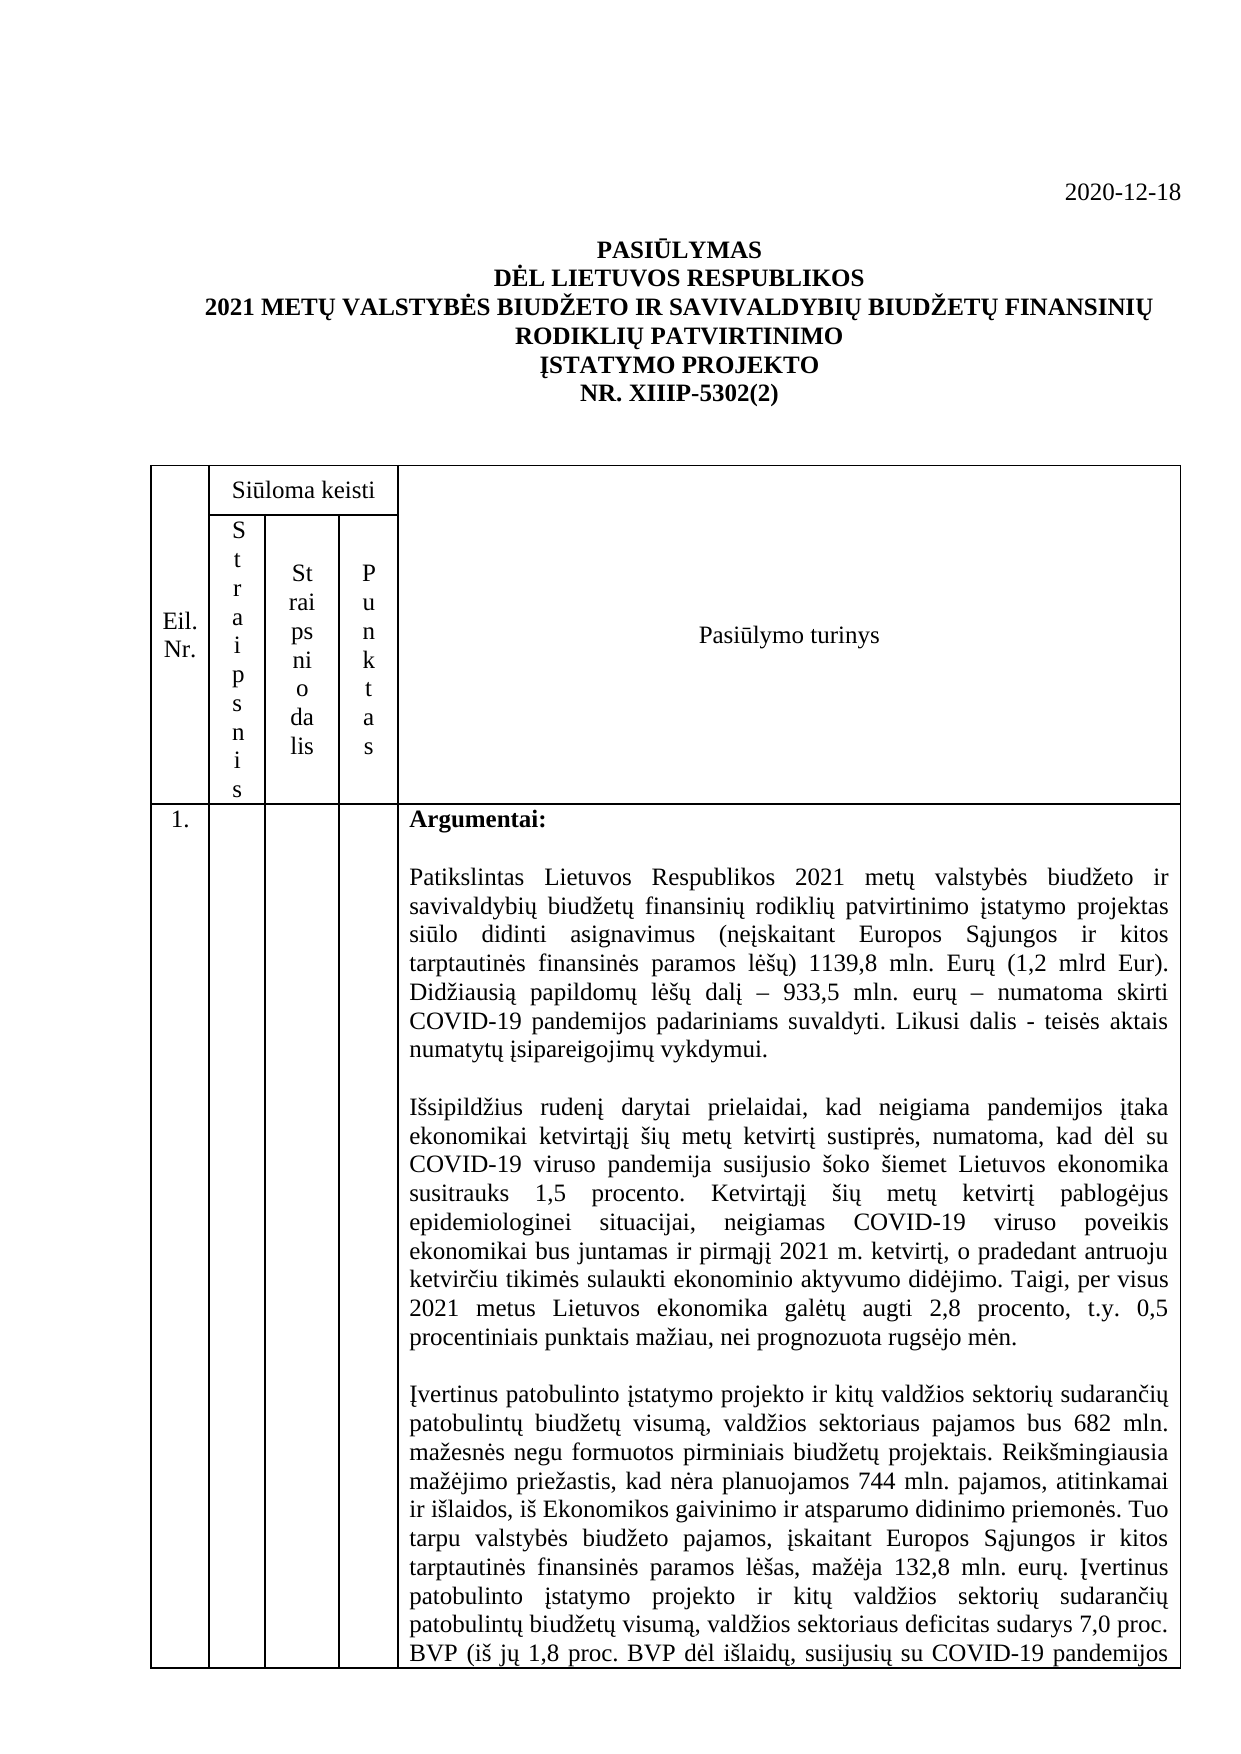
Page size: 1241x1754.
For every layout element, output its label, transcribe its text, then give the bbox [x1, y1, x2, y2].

table_cell Punktas [340, 516, 397, 803]
table_cell Straipsnio dalis [266, 516, 338, 803]
text NR. XIIIP-5302(2) [177, 378, 1181, 407]
table_header Eil. Nr. [152, 466, 208, 803]
text 2020-12-18 [177, 177, 1181, 206]
text PASIŪLYMAS [177, 235, 1181, 263]
text ĮSTATYMO PROJEKTO [177, 350, 1181, 378]
table_cell [210, 805, 264, 1667]
table_header Siūloma keisti [210, 466, 397, 514]
table_cell [266, 805, 338, 1667]
table_header Pasiūlymo turinys [399, 466, 1180, 803]
table_cell [340, 805, 397, 1667]
table_cell Straipsnis [210, 516, 264, 803]
table_cell Argumentai: Patikslintas Lietuvos Respublikos 2021 metų valstybės biudžeto ir savivaldybių biudžetų finansinių rodiklių patvirtinimo įstatymo projektas siūlo didinti asignavimus (neįskaitant Europos Sąjungos ir kitos tarptautinės finansinės paramos lėšų) 1139,8 mln. Eurų (1,2 mlrd Eur). Didžiausią papildomų lėšų dalį – 933,5 mln. eurų – numatoma skirti COVID-19 pandemijos padariniams suvaldyti. Likusi dalis - teisės aktais numatytų įsipareigojimų vykdymui. Išsipildžius rudenį darytai prielaidai, kad neigiama pandemijos įtaka ekonomikai ketvirtąjį šių metų ketvirtį sustiprės, numatoma, kad dėl su COVID-19 viruso pandemija susijusio šoko šiemet Lietuvos ekonomika susitrauks 1,5 procento. Ketvirtąjį šių metų ketvirtį pablogėjus epidemiologinei situacijai, neigiamas COVID-19 viruso poveikis ekonomikai bus juntamas ir pirmąjį 2021 m. ketvirtį, o pradedant antruoju ketvirčiu tikimės sulaukti ekonominio aktyvumo didėjimo. Taigi, per visus 2021 metus Lietuvos ekonomika galėtų augti 2,8 procento, t.y. 0,5 procentiniais punktais mažiau, nei prognozuota rugsėjo mėn. Įvertinus patobulinto įstatymo projekto ir kitų valdžios sektorių sudarančių patobulintų biudžetų visumą, valdžios sektoriaus pajamos bus 682 mln. mažesnės negu formuotos pirminiais biudžetų projektais. Reikšmingiausia mažėjimo priežastis, kad nėra planuojamos 744 mln. pajamos, atitinkamai ir išlaidos, iš Ekonomikos gaivinimo ir atsparumo didinimo priemonės. Tuo tarpu valstybės biudžeto pajamos, įskaitant Europos Sąjungos ir kitos tarptautinės finansinės paramos lėšas, mažėja 132,8 mln. eurų. Įvertinus patobulinto įstatymo projekto ir kitų valdžios sektorių sudarančių patobulintų biudžetų visumą, valdžios sektoriaus deficitas sudarys 7,0 proc. BVP (iš jų 1,8 proc. BVP dėl išlaidų, susijusių su COVID-19 pandemijos [399, 805, 1180, 1667]
text DĖL LIETUVOS RESPUBLIKOS [177, 263, 1181, 292]
table_cell 1. [152, 805, 208, 1667]
text 2021 METŲ VALSTYBĖS BIUDŽETO IR SAVIVALDYBIŲ BIUDŽETŲ FINANSINIŲ RODIKLIŲ PATVIRTINIMO [177, 292, 1181, 350]
